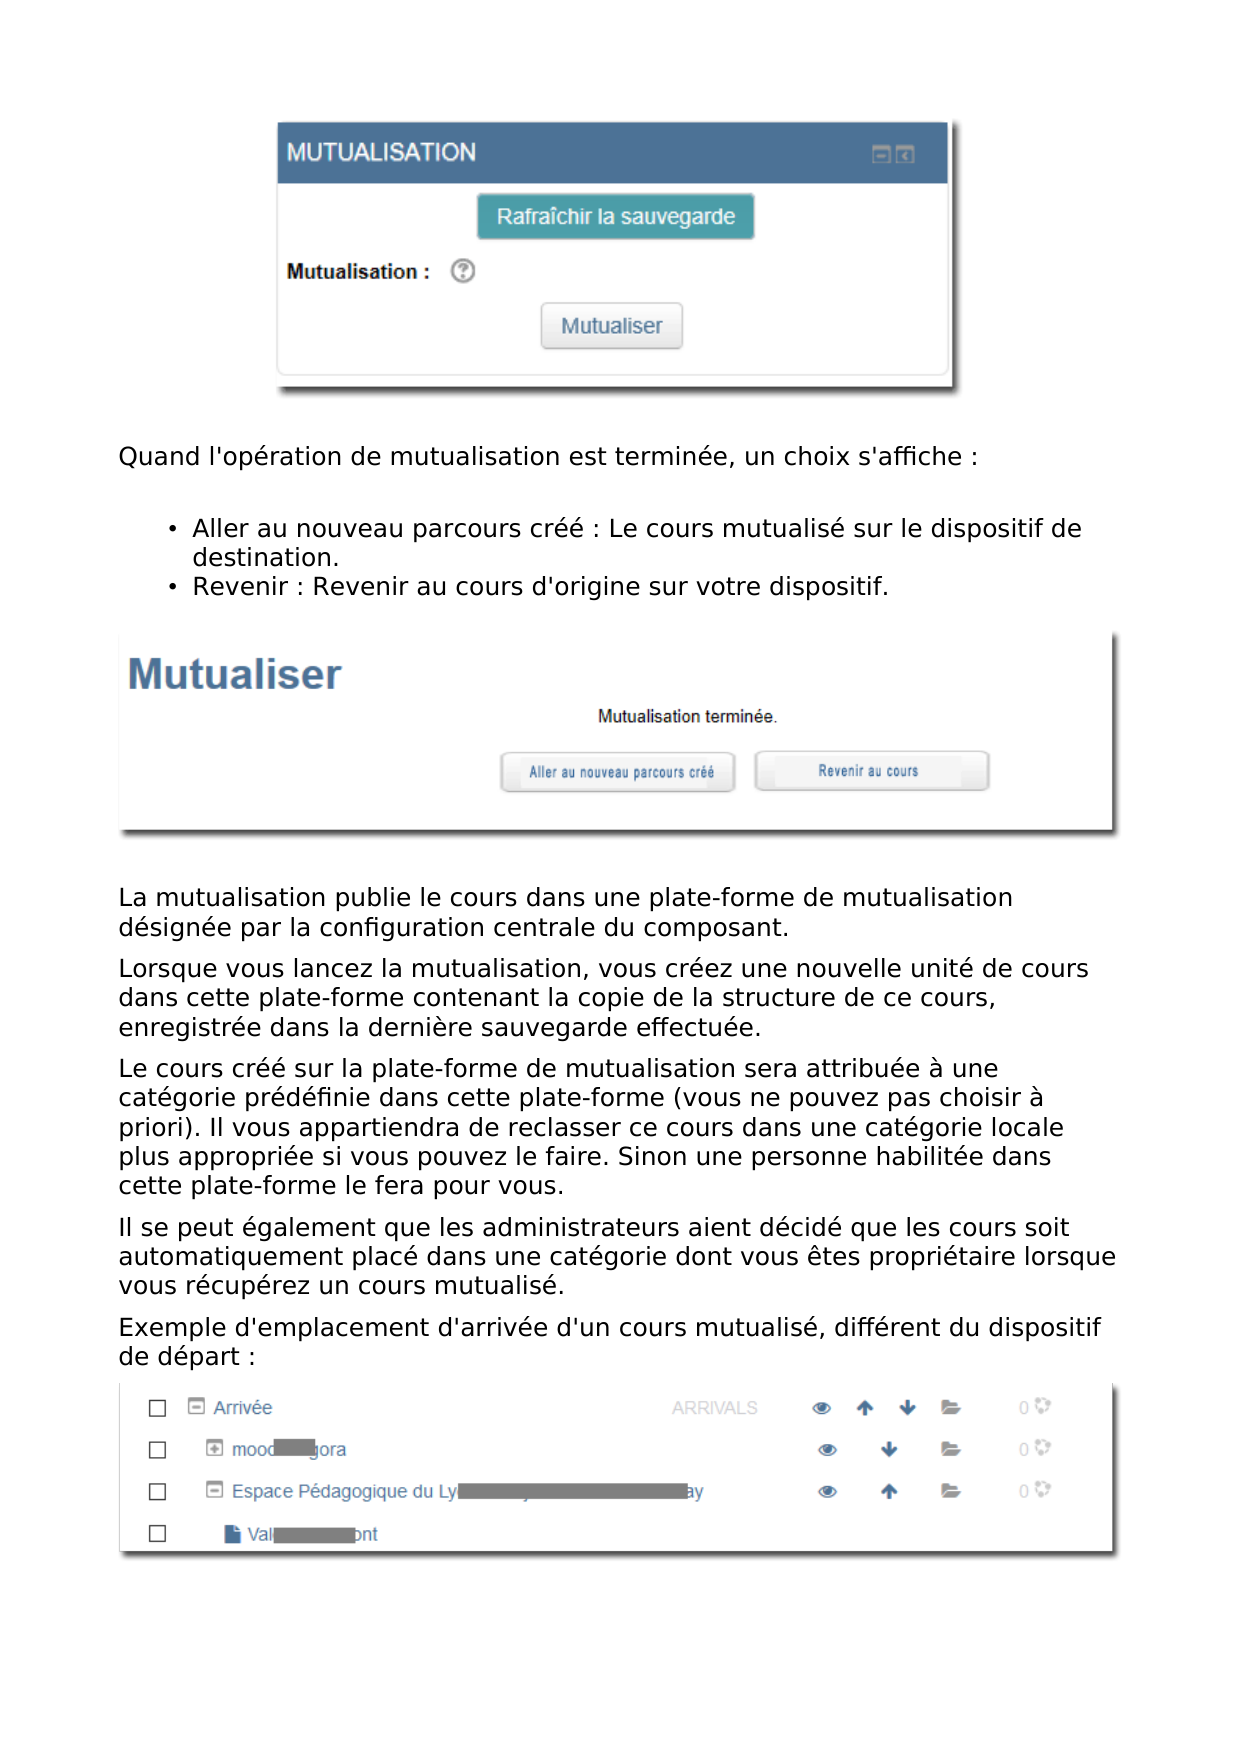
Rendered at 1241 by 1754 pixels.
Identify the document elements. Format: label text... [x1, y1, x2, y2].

list Revenir : Revenir au cours d'origine sur votre dispositif. [177, 572, 1122, 601]
list Aller au nouveau parcours créé : Le cours mutualisé sur le dispositif de destination. [177, 514, 1122, 572]
picture [275, 118, 965, 401]
picture [118, 1383, 1123, 1563]
text Le cours créé sur la plate-forme de mutualisation sera attribuée à une catégorie prédéfinie dans cette plate-forme (vous ne pouvez pas choisir à priori). Il vous appartiendra de reclasser ce cours dans une catégorie locale plus appropriée si vous pouvez le faire. Sinon une personne habilitée dans cette plate-forme le fera pour vous. [118, 1054, 1122, 1200]
text Exemple d'emplacement d'arrivée d'un cours mutualisé, différent du dispositif de départ : [118, 1313, 1122, 1371]
text Quand l'opération de mutualisation est terminée, un choix s'affiche : [118, 443, 1122, 472]
text La mutualisation publie le cours dans une plate-forme de mutualisation désignée par la configuration centrale du composant. [118, 883, 1122, 942]
picture [118, 630, 1123, 842]
text Lorsque vous lancez la mutualisation, vous créez une nouvelle unité de cours dans cette plate-forme contenant la copie de la structure de ce cours, enregistrée dans la dernière sauvegarde effectuée. [118, 954, 1122, 1042]
text Il se peut également que les administrateurs aient décidé que les cours soit automatiquement placé dans une catégorie dont vous êtes propriétaire lorsque vous récupérez un cours mutualisé. [118, 1213, 1122, 1300]
